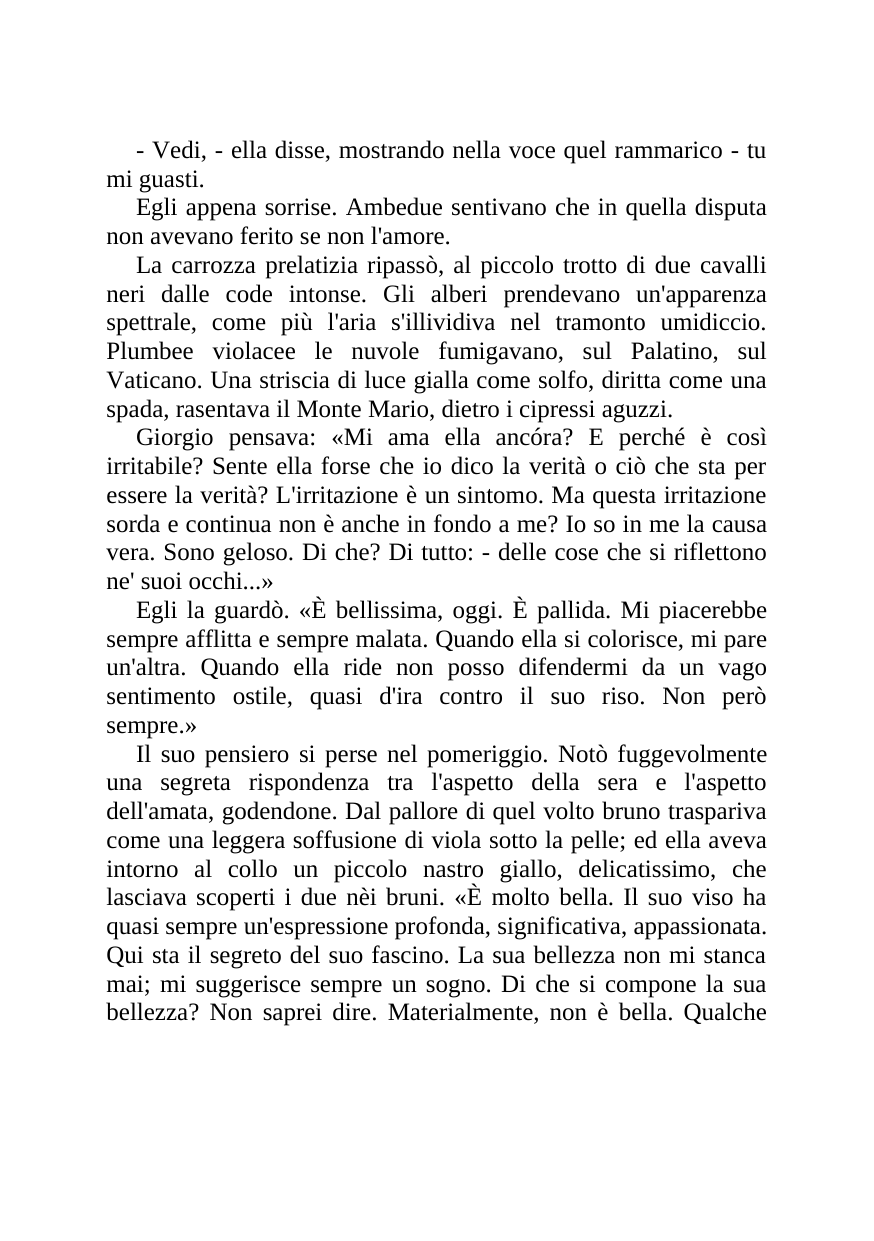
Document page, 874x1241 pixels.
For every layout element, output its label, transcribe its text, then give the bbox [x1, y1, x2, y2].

text Egli la guardò. «È bellissima, oggi. È pallida. Mi piacerebbe sempre afflitta e sempre malata. Quando ella si colorisce, mi pare un'altra. Quando ella ride non posso difendermi da un vago sentimento ostile, quasi d'ira contro il suo riso. Non però sempre.» [106, 595, 768, 739]
text Giorgio pensava: «Mi ama ella ancóra? E perché è così irritabile? Sente ella forse che io dico la verità o ciò che sta per essere la verità? L'irritazione è un sintomo. Ma questa irritazione sorda e continua non è anche in fondo a me? Io so in me la causa vera. Sono geloso. Di che? Di tutto: - delle cose che si riflettono ne' suoi occhi...» [106, 422, 768, 595]
text Il suo pensiero si perse nel pomeriggio. Notò fuggevolmente una segreta rispondenza tra l'aspetto della sera e l'aspetto dell'amata, godendone. Dal pallore di quel volto bruno traspariva come una leggera soffusione di viola sotto la pelle; ed ella aveva intorno al collo un piccolo nastro giallo, delicatissimo, che lasciava scoperti i due nèi bruni. «È molto bella. Il suo viso ha quasi sempre un'espressione profonda, significativa, appassionata. Qui sta il segreto del suo fascino. La sua bellezza non mi stanca mai; mi suggerisce sempre un sogno. Di che si compone la sua bellezza? Non saprei dire. Materialmente, non è bella. Qualche [106, 739, 768, 1026]
text - Vedi, - ella disse, mostrando nella voce quel rammarico - tu mi guasti. [106, 135, 768, 192]
text Egli appena sorrise. Ambedue sentivano che in quella disputa non avevano ferito se non l'amore. [106, 192, 768, 250]
text La carrozza prelatizia ripassò, al piccolo trotto di due cavalli neri dalle code intonse. Gli alberi prendevano un'apparenza spettrale, come più l'aria s'illividiva nel tramonto umidiccio. Plumbee violacee le nuvole fumigavano, sul Palatino, sul Vaticano. Una striscia di luce gialla come solfo, diritta come una spada, rasentava il Monte Mario, dietro i cipressi aguzzi. [106, 250, 768, 422]
